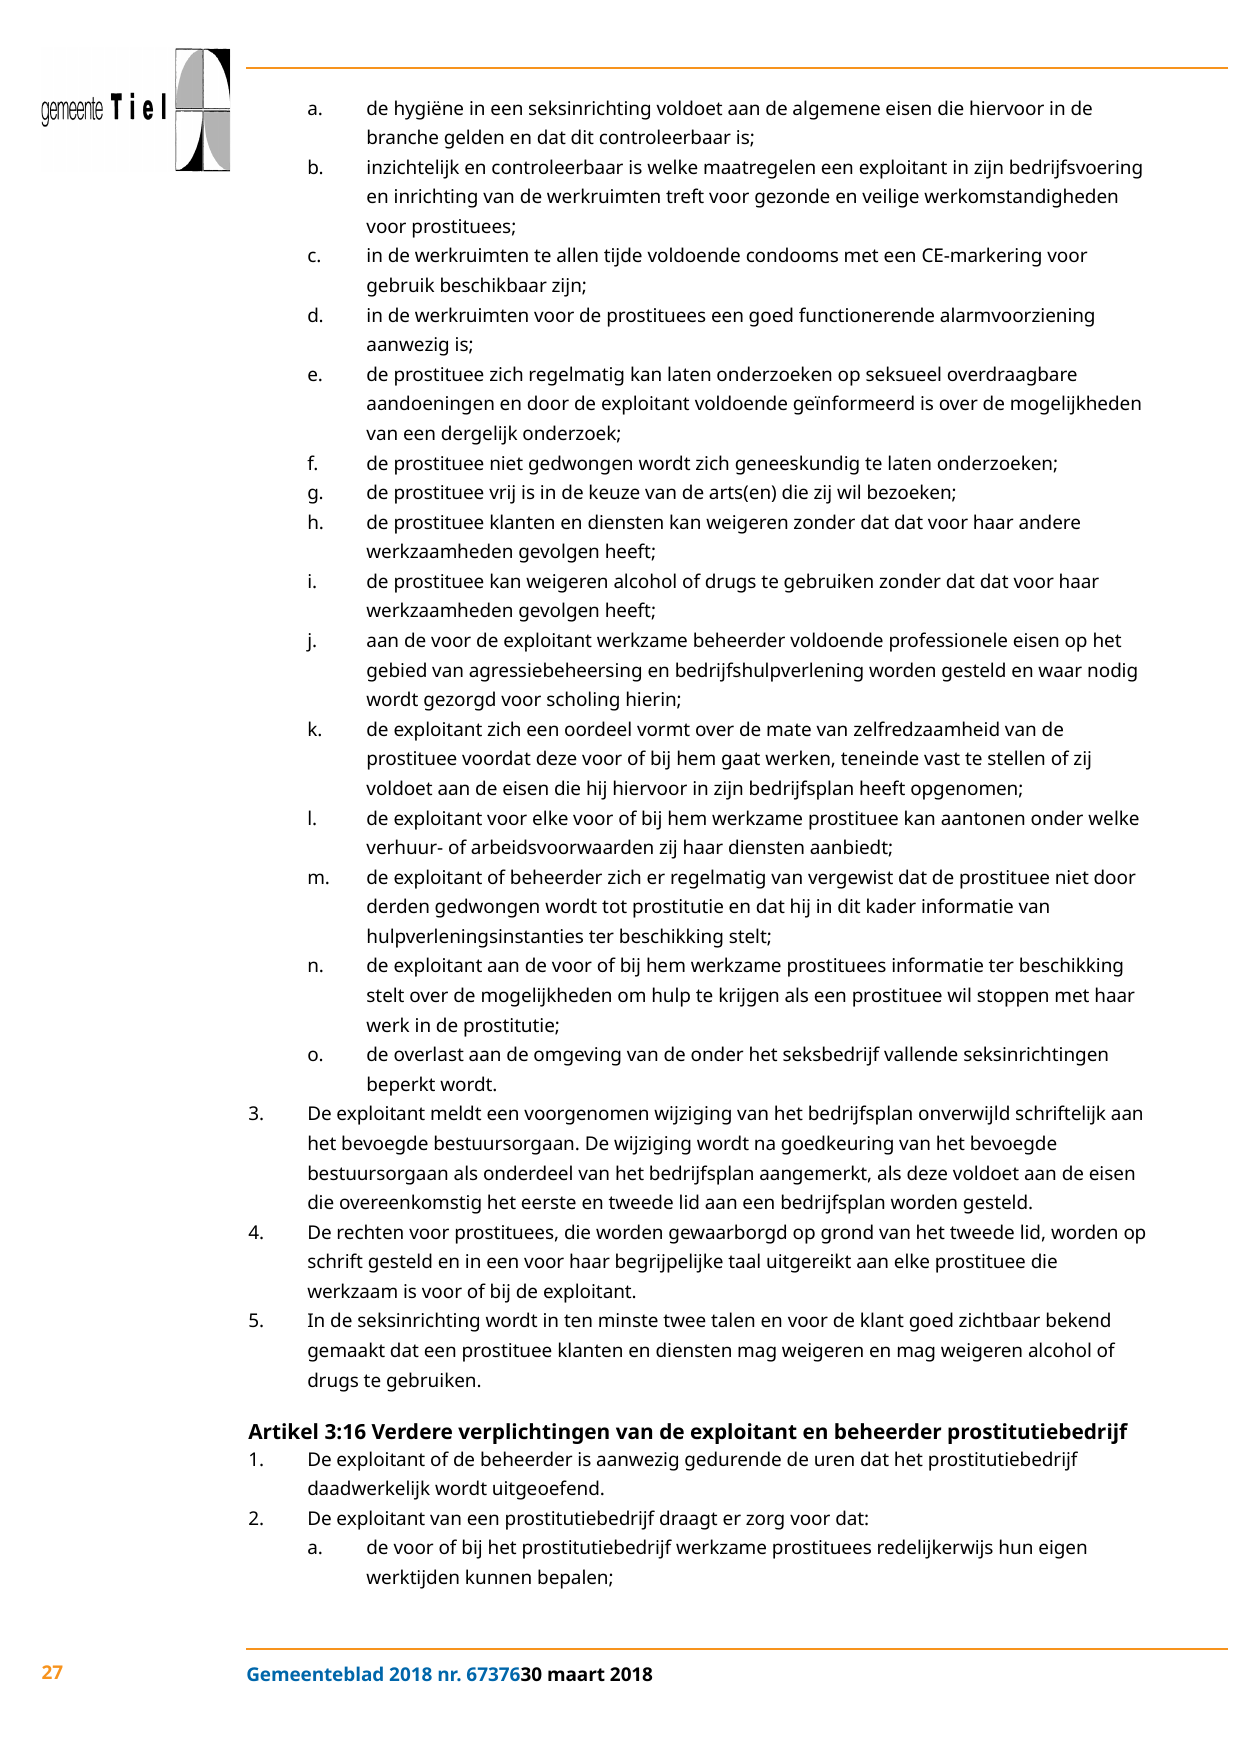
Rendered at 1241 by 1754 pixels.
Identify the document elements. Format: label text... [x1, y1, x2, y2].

list de exploitant aan de voor of bij hem werkzame prostituees informatie ter beschikking stelt over de mogelijkheden om hulp te krijgen als een prostituee wil stoppen met haar werk in de prostitutie; [307, 953, 1152, 1038]
picture [41, 47, 231, 172]
list de hygiëne in een seksinrichting voldoet aan de algemene eisen die hiervoor in de branche gelden en dat dit controleerbaar is; [307, 95, 1152, 150]
list de exploitant voor elke voor of bij hem werkzame prostituee kan aantonen onder welke verhuur- of arbeidsvoorwaarden zij haar diensten aanbiedt; [307, 805, 1152, 860]
text Artikel 3:16 Verdere verplichtingen van de exploitant en beheerder prostitutiebedrijf [248, 1417, 1152, 1446]
list de exploitant of beheerder zich er regelmatig van vergewist dat de prostituee niet door derden gedwongen wordt tot prostitutie en dat hij in dit kader informatie van hulpverleningsinstanties ter beschikking stelt; [307, 864, 1152, 949]
list aan de voor de exploitant werkzame beheerder voldoende professionele eisen op het gebied van agressiebeheersing en bedrijfshulpverlening worden gesteld en waar nodig wordt gezorgd voor scholing hierin; [307, 627, 1152, 712]
list de prostituee vrij is in de keuze van de arts(en) die zij wil bezoeken; [307, 479, 1152, 505]
list inzichtelijk en controleerbaar is welke maatregelen een exploitant in zijn bedrijfsvoering en inrichting van de werkruimten treft voor gezonde en veilige werkomstandigheden voor prostituees; [307, 154, 1152, 239]
list De exploitant van een prostitutiebedrijf draagt er zorg voor dat: [248, 1505, 1152, 1531]
list de prostituee kan weigeren alcohol of drugs te gebruiken zonder dat dat voor haar werkzaamheden gevolgen heeft; [307, 568, 1152, 623]
list de overlast aan de omgeving van de onder het seksbedrijf vallende seksinrichtingen beperkt wordt. [307, 1041, 1152, 1097]
list de exploitant zich een oordeel vormt over de mate van zelfredzaamheid van de prostituee voordat deze voor of bij hem gaat werken, teneinde vast te stellen of zij voldoet aan de eisen die hij hiervoor in zijn bedrijfsplan heeft opgenomen; [307, 716, 1152, 801]
list de voor of bij het prostitutiebedrijf werkzame prostituees redelijkerwijs hun eigen werktijden kunnen bepalen; [307, 1534, 1152, 1590]
list De rechten voor prostituees, die worden gewaarborgd op grond van het tweede lid, worden op schrift gesteld en in een voor haar begrijpelijke taal uitgereikt aan elke prostituee die werkzaam is voor of bij de exploitant. [248, 1219, 1152, 1304]
list In de seksinrichting wordt in ten minste twee talen en voor de klant goed zichtbaar bekend gemaakt dat een prostituee klanten en diensten mag weigeren en mag weigeren alcohol of drugs te gebruiken. [248, 1308, 1152, 1393]
list De exploitant meldt een voorgenomen wijziging van het bedrijfsplan onverwijld schriftelijk aan het bevoegde bestuursorgaan. De wijziging wordt na goedkeuring van het bevoegde bestuursorgaan als onderdeel van het bedrijfsplan aangemerkt, als deze voldoet aan de eisen die overeenkomstig het eerste en tweede lid aan een bedrijfsplan worden gesteld. [248, 1101, 1152, 1215]
list De exploitant of de beheerder is aanwezig gedurende de uren dat het prostitutiebedrijf daadwerkelijk wordt uitgeoefend. [248, 1446, 1152, 1501]
list de prostituee niet gedwongen wordt zich geneeskundig te laten onderzoeken; [307, 450, 1152, 476]
list de prostituee klanten en diensten kan weigeren zonder dat dat voor haar andere werkzaamheden gevolgen heeft; [307, 509, 1152, 564]
list in de werkruimten te allen tijde voldoende condooms met een CE-markering voor gebruik beschikbaar zijn; [307, 243, 1152, 298]
list in de werkruimten voor de prostituees een goed functionerende alarmvoorziening aanwezig is; [307, 302, 1152, 357]
list de prostituee zich regelmatig kan laten onderzoeken op seksueel overdraagbare aandoeningen en door de exploitant voldoende geïnformeerd is over de mogelijkheden van een dergelijk onderzoek; [307, 361, 1152, 446]
